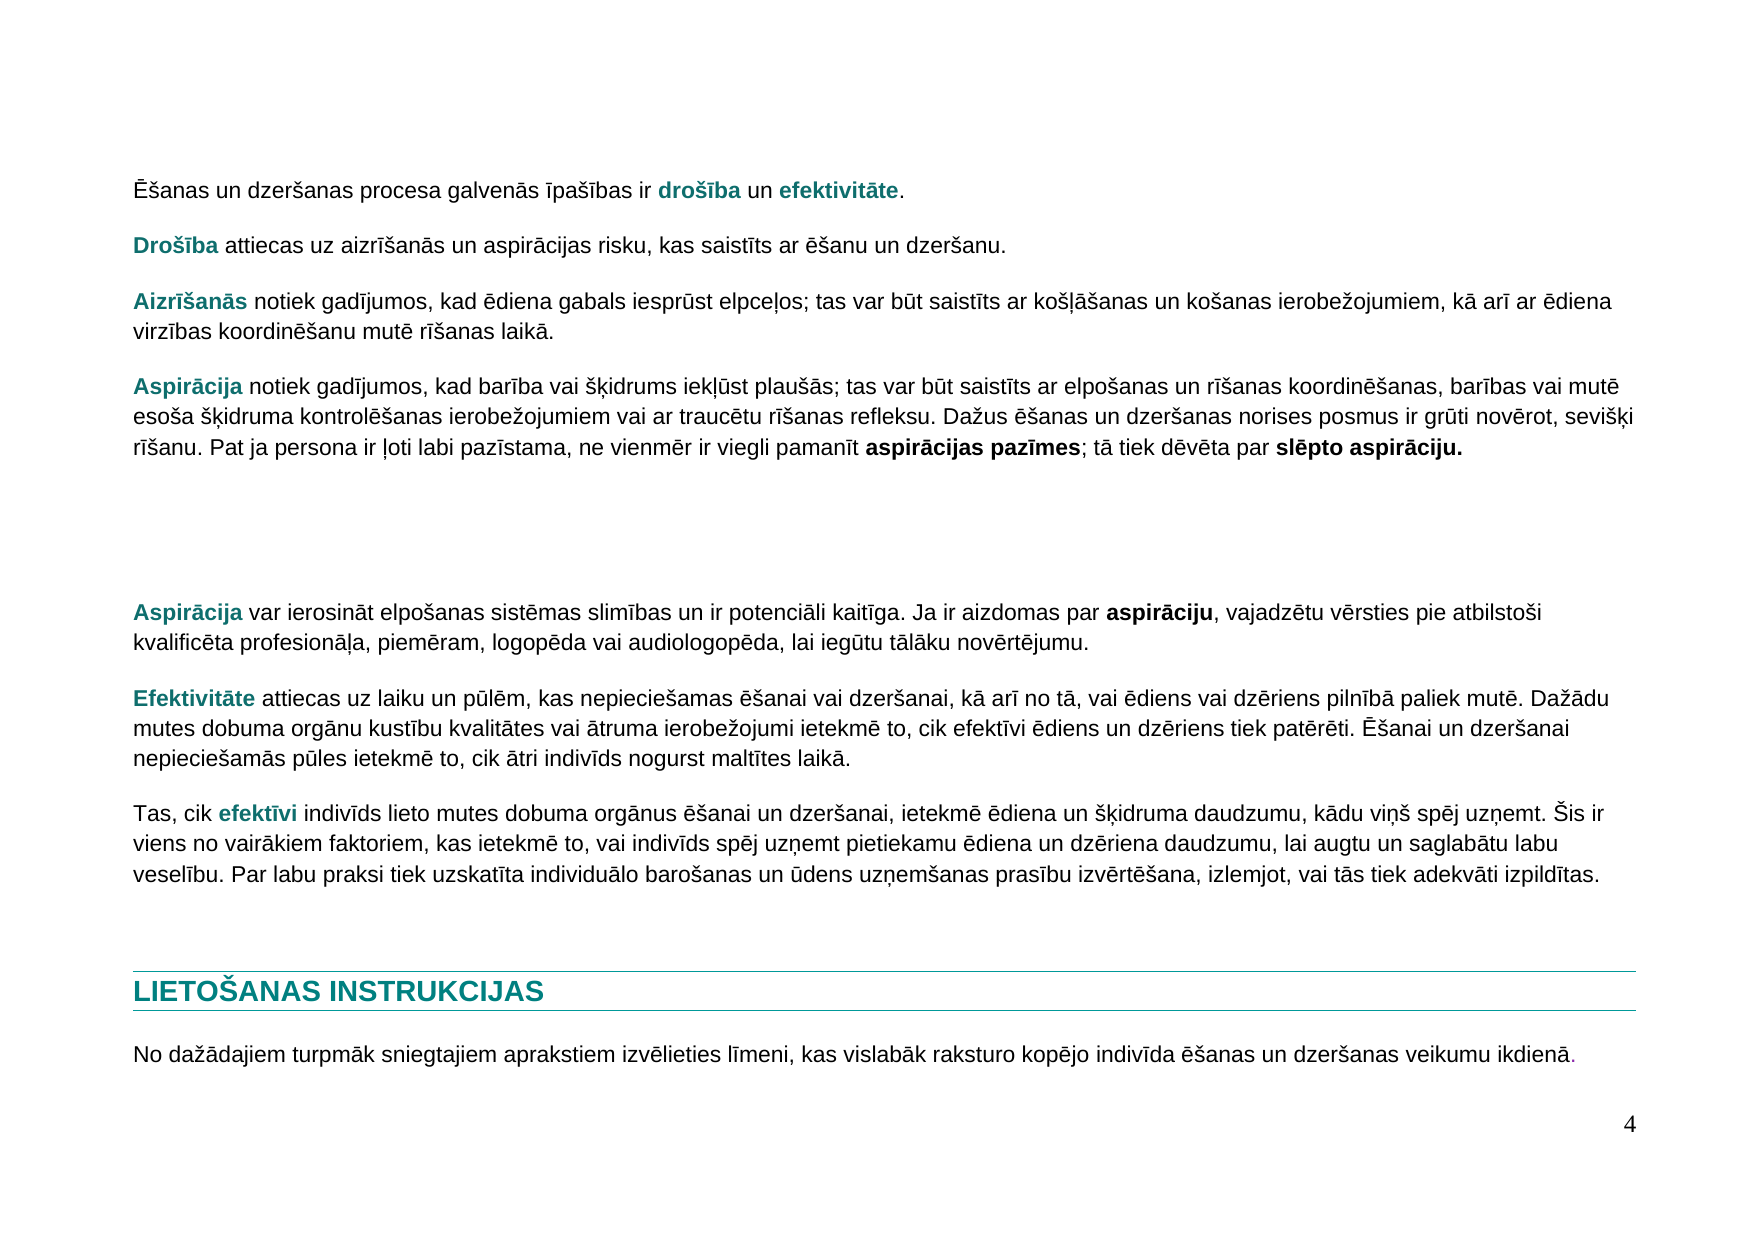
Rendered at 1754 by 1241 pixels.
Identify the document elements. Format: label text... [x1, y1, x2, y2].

text Lietošanas instrukcijas [133, 972, 1636, 1010]
text No dažādajiem turpmāk sniegtajiem aprakstiem izvēlieties līmeni, kas vislabāk raksturo kopējo indivīda ēšanas un dzeršanas veikumu ikdienā. [133, 1041, 1636, 1067]
text Tas, cik efektīvi indivīds lieto mutes dobuma orgānus ēšanai un dzeršanai, ietekmē ēdiena un šķidruma daudzumu, kādu viņš spēj uzņemt. Šis ir viens no vairākiem faktoriem, kas ietekmē to, vai indivīds spēj uzņemt pietiekamu ēdiena un dzēriena daudzumu, lai augtu un saglabātu labu veselību. Par labu praksi tiek uzskatīta individuālo barošanas un ūdens uzņemšanas prasību izvērtēšana, izlemjot, vai tās tiek adekvāti izpildītas. [133, 800, 1636, 887]
text Ēšanas un dzeršanas procesa galvenās īpašības ir drošība un efektivitāte. [133, 177, 1636, 203]
text Drošība attiecas uz aizrīšanās un aspirācijas risku, kas saistīts ar ēšanu un dzeršanu. [133, 232, 1636, 259]
text Aspirācija var ierosināt elpošanas sistēmas slimības un ir potenciāli kaitīga. Ja ir aizdomas par aspirāciju, vajadzētu vērsties pie atbilstoši kvalificēta profesionāļa, piemēram, logopēda vai audiologopēda, lai iegūtu tālāku novērtējumu. [133, 599, 1636, 656]
text Aspirācija notiek gadījumos, kad barība vai šķidrums iekļūst plaušās; tas var būt saistīts ar elpošanas un rīšanas koordinēšanas, barības vai mutē esoša šķidruma kontrolēšanas ierobežojumiem vai ar traucētu rīšanas refleksu. Dažus ēšanas un dzeršanas norises posmus ir grūti novērot, sevišķi rīšanu. Pat ja persona ir ļoti labi pazīstama, ne vienmēr ir viegli pamanīt aspirācijas pazīmes; tā tiek dēvēta par slēpto aspirāciju. [133, 373, 1636, 460]
text Efektivitāte attiecas uz laiku un pūlēm, kas nepieciešamas ēšanai vai dzeršanai, kā arī no tā, vai ēdiens vai dzēriens pilnībā paliek mutē. Dažādu mutes dobuma orgānu kustību kvalitātes vai ātruma ierobežojumi ietekmē to, cik efektīvi ēdiens un dzēriens tiek patērēti. Ēšanai un dzeršanai nepieciešamās pūles ietekmē to, cik ātri indivīds nogurst maltītes laikā. [133, 684, 1636, 771]
text Aizrīšanās notiek gadījumos, kad ēdiena gabals iesprūst elpceļos; tas var būt saistīts ar košļāšanas un košanas ierobežojumiem, kā arī ar ēdiena virzības koordinēšanu mutē rīšanas laikā. [133, 288, 1636, 344]
